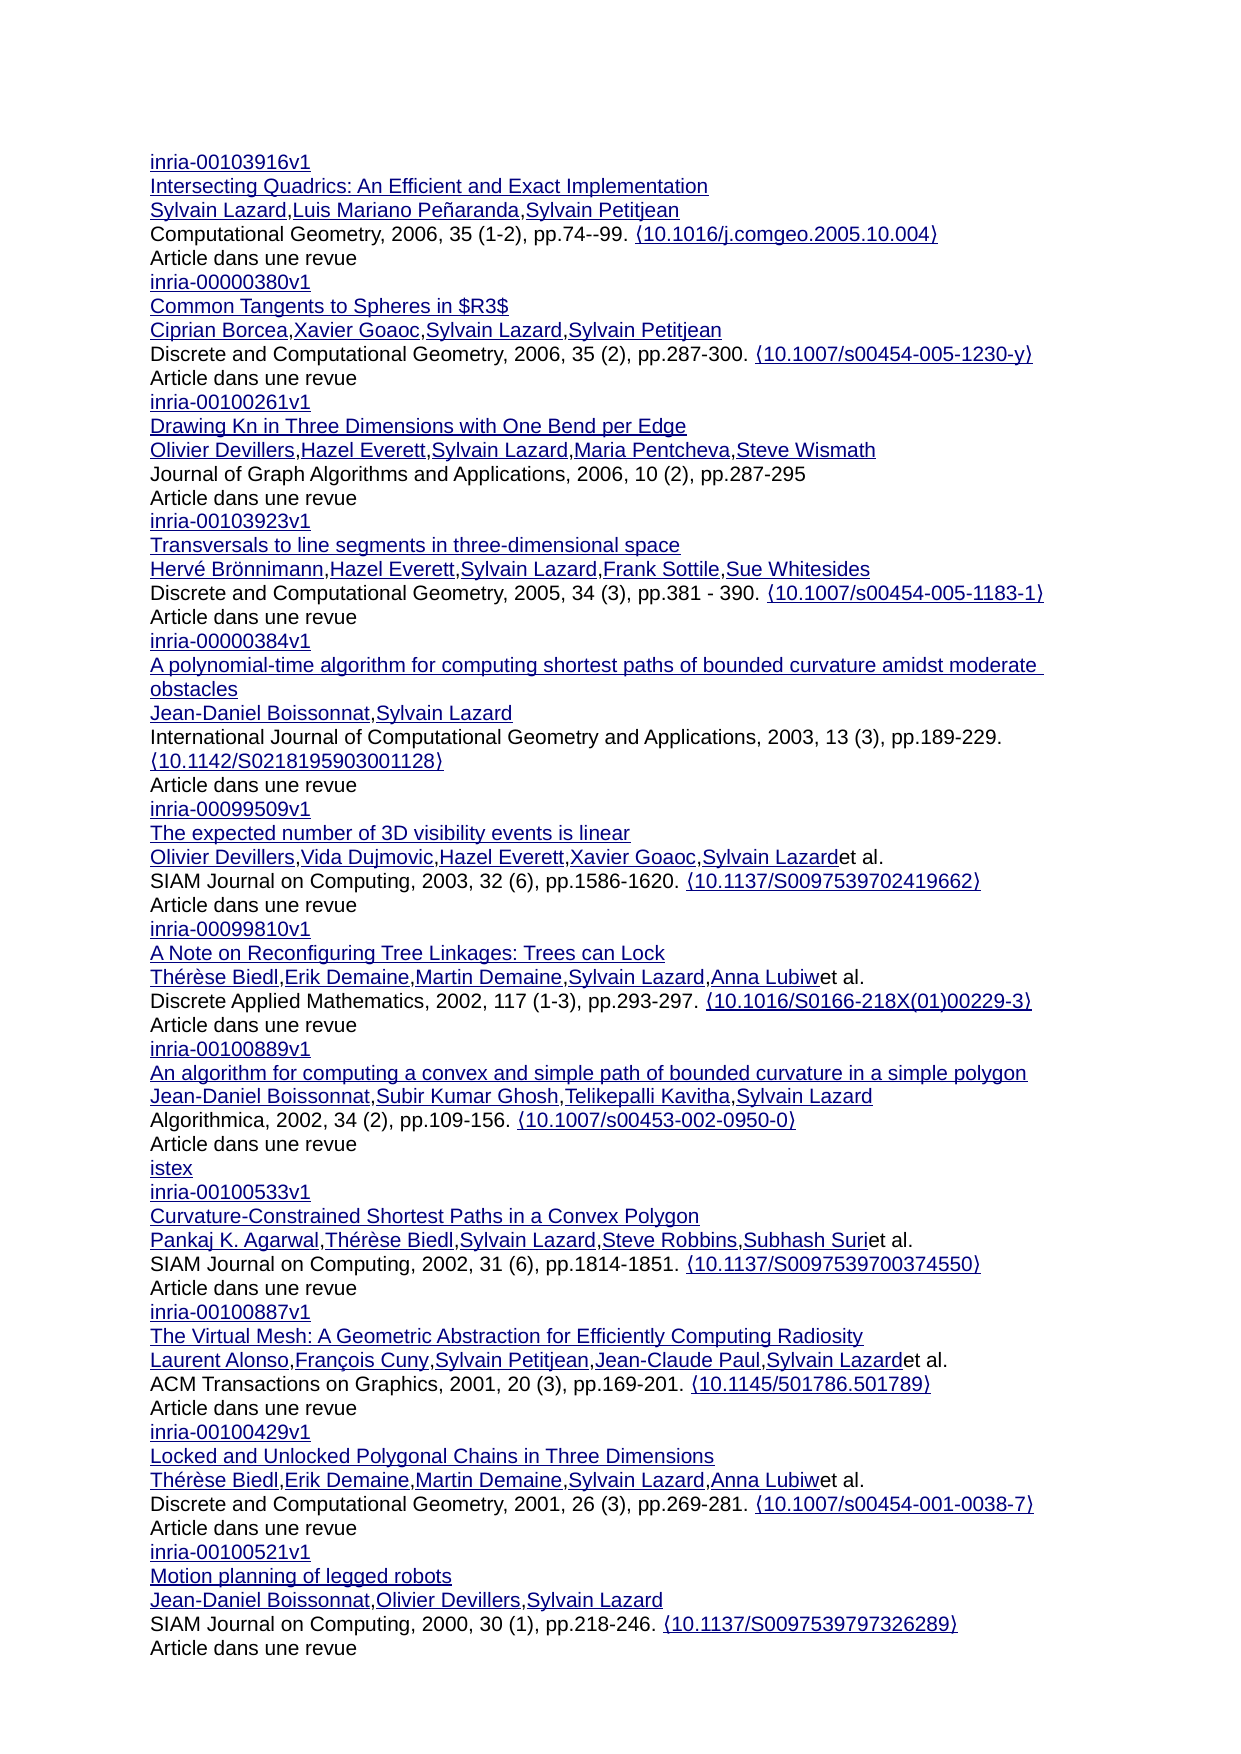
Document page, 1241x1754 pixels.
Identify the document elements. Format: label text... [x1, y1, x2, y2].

table_cell Intersecting Quadrics: An Efficient and Exact Implementation Sylvain Lazard,Luis Mariano Peñaranda,Sylvain Petitjean Computational Geometry, 2006, 35 (1-2), pp.74--99. ⟨10.1016/j.comgeo.2005.10.004⟩ Article dans une revue inria-00000380v1 [150, 174, 1090, 294]
table_cell Common Tangents to Spheres in $R3$ Ciprian Borcea,Xavier Goaoc,Sylvain Lazard,Sylvain Petitjean Discrete and Computational Geometry, 2006, 35 (2), pp.287-300. ⟨10.1007/s00454-005-1230-y⟩ Article dans une revue inria-00100261v1 [150, 294, 1090, 413]
table_cell Motion planning of legged robots Jean-Daniel Boissonnat,Olivier Devillers,Sylvain Lazard SIAM Journal on Computing, 2000, 30 (1), pp.218-246. ⟨10.1137/S0097539797326289⟩ Article dans une revue [150, 1564, 1090, 1659]
table_cell A Note on Reconfiguring Tree Linkages: Trees can Lock Thérèse Biedl,Erik Demaine,Martin Demaine,Sylvain Lazard,Anna Lubiwet al. Discrete Applied Mathematics, 2002, 117 (1-3), pp.293-297. ⟨10.1016/S0166-218X(01)00229-3⟩ Article dans une revue inria-00100889v1 [150, 941, 1090, 1060]
table_cell inria-00103916v1 [150, 150, 1090, 174]
table_cell Transversals to line segments in three-dimensional space Hervé Brönnimann,Hazel Everett,Sylvain Lazard,Frank Sottile,Sue Whitesides Discrete and Computational Geometry, 2005, 34 (3), pp.381 - 390. ⟨10.1007/s00454-005-1183-1⟩ Article dans une revue inria-00000384v1 [150, 533, 1090, 653]
table_cell An algorithm for computing a convex and simple path of bounded curvature in a simple polygon Jean-Daniel Boissonnat,Subir Kumar Ghosh,Telikepalli Kavitha,Sylvain Lazard Algorithmica, 2002, 34 (2), pp.109-156. ⟨10.1007/s00453-002-0950-0⟩ Article dans une revue istex inria-00100533v1 [150, 1060, 1090, 1204]
table_cell The expected number of 3D visibility events is linear Olivier Devillers,Vida Dujmovic,Hazel Everett,Xavier Goaoc,Sylvain Lazardet al. SIAM Journal on Computing, 2003, 32 (6), pp.1586-1620. ⟨10.1137/S0097539702419662⟩ Article dans une revue inria-00099810v1 [150, 821, 1090, 941]
table_cell Curvature-Constrained Shortest Paths in a Convex Polygon Pankaj K. Agarwal,Thérèse Biedl,Sylvain Lazard,Steve Robbins,Subhash Suriet al. SIAM Journal on Computing, 2002, 31 (6), pp.1814-1851. ⟨10.1137/S0097539700374550⟩ Article dans une revue inria-00100887v1 [150, 1204, 1090, 1324]
table_cell Locked and Unlocked Polygonal Chains in Three Dimensions Thérèse Biedl,Erik Demaine,Martin Demaine,Sylvain Lazard,Anna Lubiwet al. Discrete and Computational Geometry, 2001, 26 (3), pp.269-281. ⟨10.1007/s00454-001-0038-7⟩ Article dans une revue inria-00100521v1 [150, 1444, 1090, 1563]
table_cell The Virtual Mesh: A Geometric Abstraction for Efficiently Computing Radiosity Laurent Alonso,François Cuny,Sylvain Petitjean,Jean-Claude Paul,Sylvain Lazardet al. ACM Transactions on Graphics, 2001, 20 (3), pp.169-201. ⟨10.1145/501786.501789⟩ Article dans une revue inria-00100429v1 [150, 1324, 1090, 1444]
table_cell Drawing Kn in Three Dimensions with One Bend per Edge Olivier Devillers,Hazel Everett,Sylvain Lazard,Maria Pentcheva,Steve Wismath Journal of Graph Algorithms and Applications, 2006, 10 (2), pp.287-295 Article dans une revue inria-00103923v1 [150, 414, 1090, 533]
table_cell A polynomial-time algorithm for computing shortest paths of bounded curvature amidst moderate obstacles Jean-Daniel Boissonnat,Sylvain Lazard International Journal of Computational Geometry and Applications, 2003, 13 (3), pp.189-229. ⟨10.1142/S0218195903001128⟩ Article dans une revue inria-00099509v1 [150, 653, 1090, 821]
